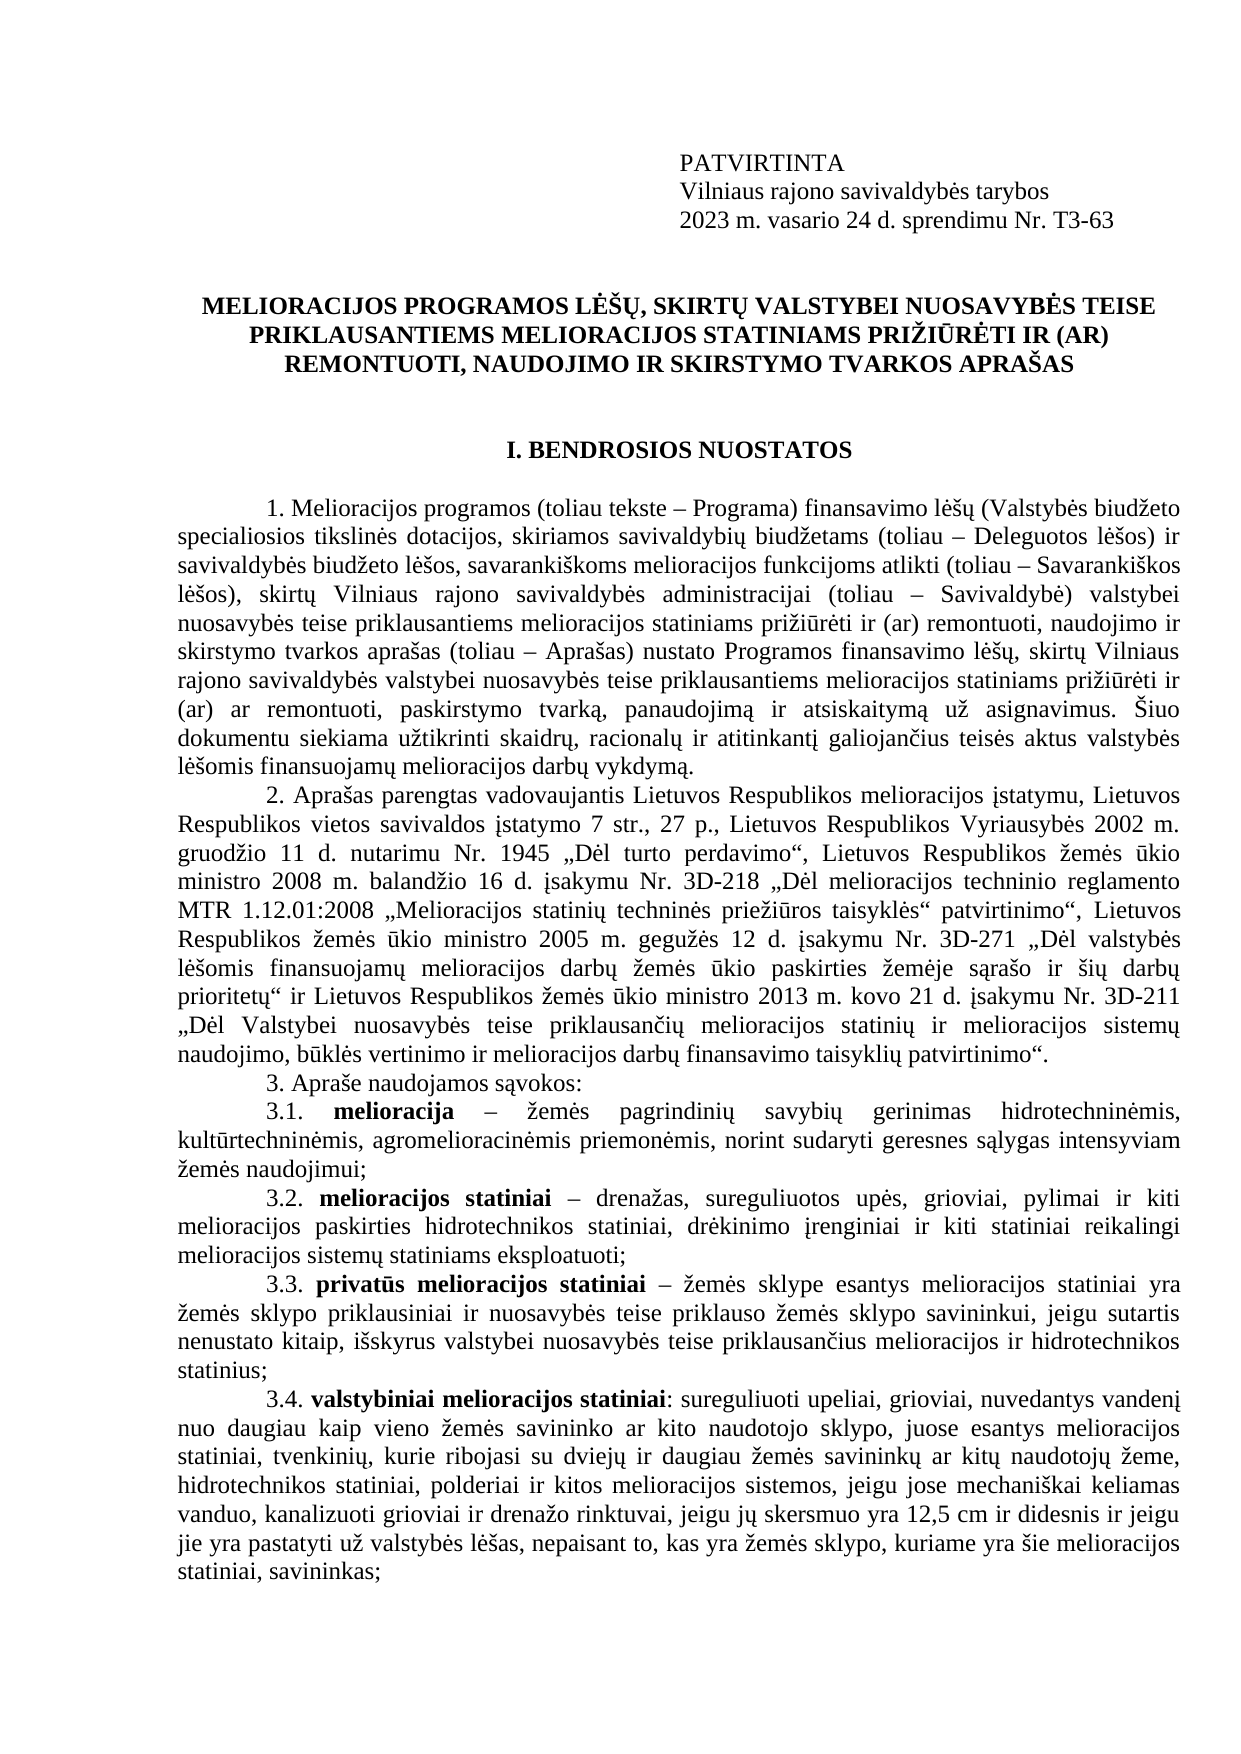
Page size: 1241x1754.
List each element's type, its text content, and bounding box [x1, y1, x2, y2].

text 2. Aprašas parengtas vadovaujantis Lietuvos Respublikos melioracijos įstatymu, Lietuvos Respublikos vietos savivaldos įstatymo 7 str., 27 p., Lietuvos Respublikos Vyriausybės 2002 m. gruodžio 11 d. nutarimu Nr. 1945 „Dėl turto perdavimo“, Lietuvos Respublikos žemės ūkio ministro 2008 m. balandžio 16 d. įsakymu Nr. 3D-218 „Dėl melioracijos techninio reglamento MTR 1.12.01:2008 „Melioracijos statinių techninės priežiūros taisyklės“ patvirtinimo“, Lietuvos Respublikos žemės ūkio ministro 2005 m. gegužės 12 d. įsakymu Nr. 3D-271 „Dėl valstybės lėšomis finansuojamų melioracijos darbų žemės ūkio paskirties žemėje sąrašo ir šių darbų prioritetų“ ir Lietuvos Respublikos žemės ūkio ministro 2013 m. kovo 21 d. įsakymu Nr. 3D-211 „Dėl Valstybei nuosavybės teise priklausančių melioracijos statinių ir melioracijos sistemų naudojimo, būklės vertinimo ir melioracijos darbų finansavimo taisyklių patvirtinimo“. [177, 780, 1181, 1068]
text 3.1. melioracija – žemės pagrindinių savybių gerinimas hidrotechninėmis, kultūrtechninėmis, agromelioracinėmis priemonėmis, norint sudaryti geresnes sąlygas intensyviam žemės naudojimui; [177, 1096, 1181, 1183]
text PATVIRTINTA [679, 148, 1181, 176]
text MELIORACIJOS PROGRAMOS LĖŠŲ, SKIRTŲ VALSTYBEI NUOSAVYBĖS TEISE PRIKLAUSANTIEMS MELIORACIJOS STATINIAMS PRIŽIŪRĖTI IR (AR) REMONTUOTI, NAUDOJIMO IR SKIRSTYMO TVARKOS APRAŠAS [177, 291, 1181, 378]
text 3.3. privatūs melioracijos statiniai – žemės sklype esantys melioracijos statiniai yra žemės sklypo priklausiniai ir nuosavybės teise priklauso žemės sklypo savininkui, jeigu sutartis nenustato kitaip, išskyrus valstybei nuosavybės teise priklausančius melioracijos ir hidrotechnikos statinius; [177, 1269, 1181, 1384]
text 3.2. melioracijos statiniai – drenažas, sureguliuotos upės, grioviai, pylimai ir kiti melioracijos paskirties hidrotechnikos statiniai, drėkinimo įrenginiai ir kiti statiniai reikalingi melioracijos sistemų statiniams eksploatuoti; [177, 1183, 1181, 1269]
text I. BENDROSIOS NUOSTATOS [177, 435, 1181, 464]
text 3. Apraše naudojamos sąvokos: [177, 1068, 1181, 1096]
text 2023 m. vasario 24 d. sprendimu Nr. T3-63 [679, 205, 1181, 234]
text Vilniaus rajono savivaldybės tarybos [679, 176, 1181, 205]
text 3.4. valstybiniai melioracijos statiniai: sureguliuoti upeliai, grioviai, nuvedantys vandenį nuo daugiau kaip vieno žemės savininko ar kito naudotojo sklypo, juose esantys melioracijos statiniai, tvenkinių, kurie ribojasi su dviejų ir daugiau žemės savininkų ar kitų naudotojų žeme, hidrotechnikos statiniai, polderiai ir kitos melioracijos sistemos, jeigu jose mechaniškai keliamas vanduo, kanalizuoti grioviai ir drenažo rinktuvai, jeigu jų skersmuo yra 12,5 cm ir didesnis ir jeigu jie yra pastatyti už valstybės lėšas, nepaisant to, kas yra žemės sklypo, kuriame yra šie melioracijos statiniai, savininkas; [177, 1384, 1181, 1585]
text 1. Melioracijos programos (toliau tekste – Programa) finansavimo lėšų (Valstybės biudžeto specialiosios tikslinės dotacijos, skiriamos savivaldybių biudžetams (toliau – Deleguotos lėšos) ir savivaldybės biudžeto lėšos, savarankiškoms melioracijos funkcijoms atlikti (toliau – Savarankiškos lėšos), skirtų Vilniaus rajono savivaldybės administracijai (toliau – Savivaldybė) valstybei nuosavybės teise priklausantiems melioracijos statiniams prižiūrėti ir (ar) remontuoti, naudojimo ir skirstymo tvarkos aprašas (toliau – Aprašas) nustato Programos finansavimo lėšų, skirtų Vilniaus rajono savivaldybės valstybei nuosavybės teise priklausantiems melioracijos statiniams prižiūrėti ir (ar) ar remontuoti, paskirstymo tvarką, panaudojimą ir atsiskaitymą už asignavimus. Šiuo dokumentu siekiama užtikrinti skaidrų, racionalų ir atitinkantį galiojančius teisės aktus valstybės lėšomis finansuojamų melioracijos darbų vykdymą. [177, 493, 1181, 780]
